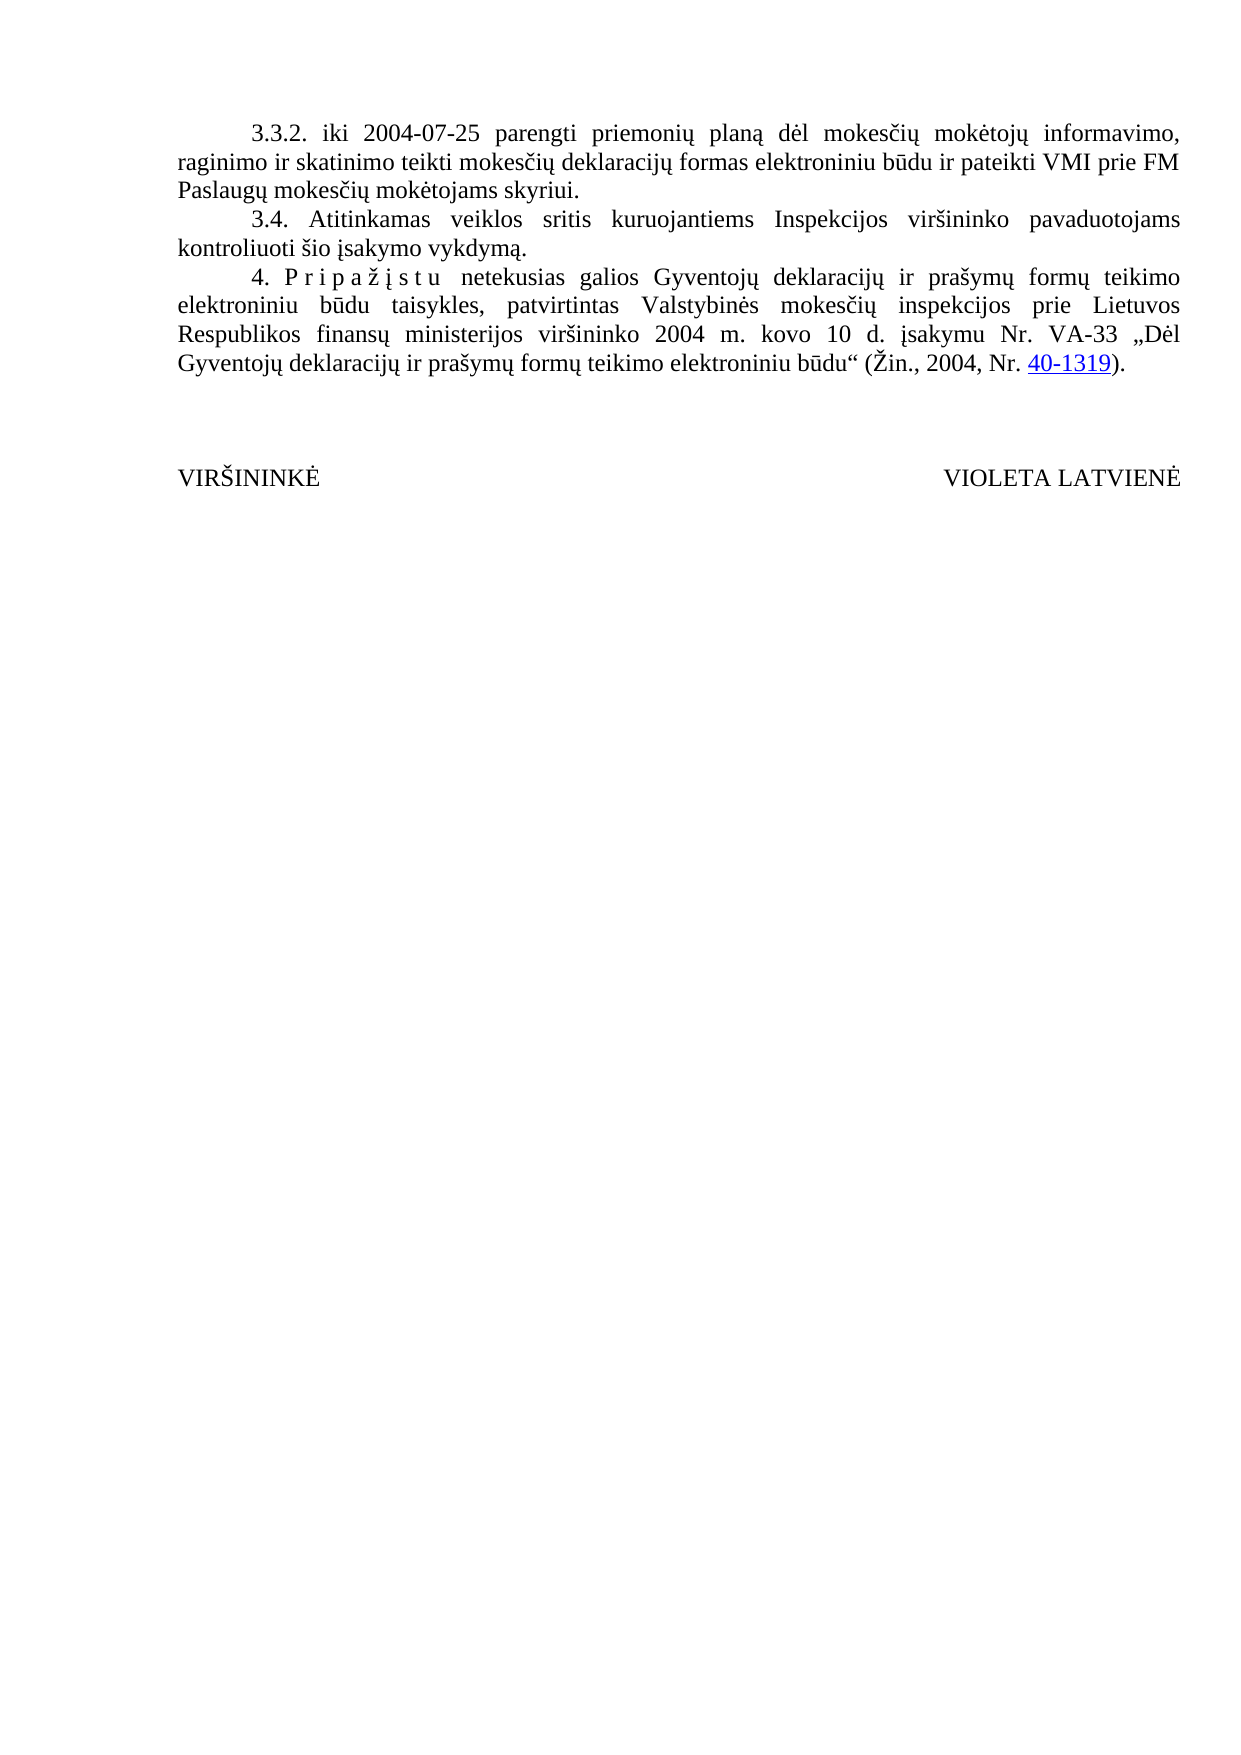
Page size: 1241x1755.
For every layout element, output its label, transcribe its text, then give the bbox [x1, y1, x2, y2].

text Viršininkė Violeta Latvienė [177, 463, 1181, 492]
text 3.3.2. iki 2004-07-25 parengti priemonių planą dėl mokesčių mokėtojų informavimo, raginimo ir skatinimo teikti mokesčių deklaracijų formas elektroniniu būdu ir pateikti VMI prie FM Paslaugų mokesčių mokėtojams skyriui. [177, 118, 1181, 204]
text 3.4. Atitinkamas veiklos sritis kuruojantiems Inspekcijos viršininko pavaduotojams kontroliuoti šio įsakymo vykdymą. [177, 204, 1181, 262]
text 4. Pripažįstu netekusias galios Gyventojų deklaracijų ir prašymų formų teikimo elektroniniu būdu taisykles, patvirtintas Valstybinės mokesčių inspekcijos prie Lietuvos Respublikos finansų ministerijos viršininko 2004 m. kovo 10 d. įsakymu Nr. VA-33 „Dėl Gyventojų deklaracijų ir prašymų formų teikimo elektroniniu būdu“ (Žin., 2004, Nr. 40-1319). [177, 262, 1181, 377]
